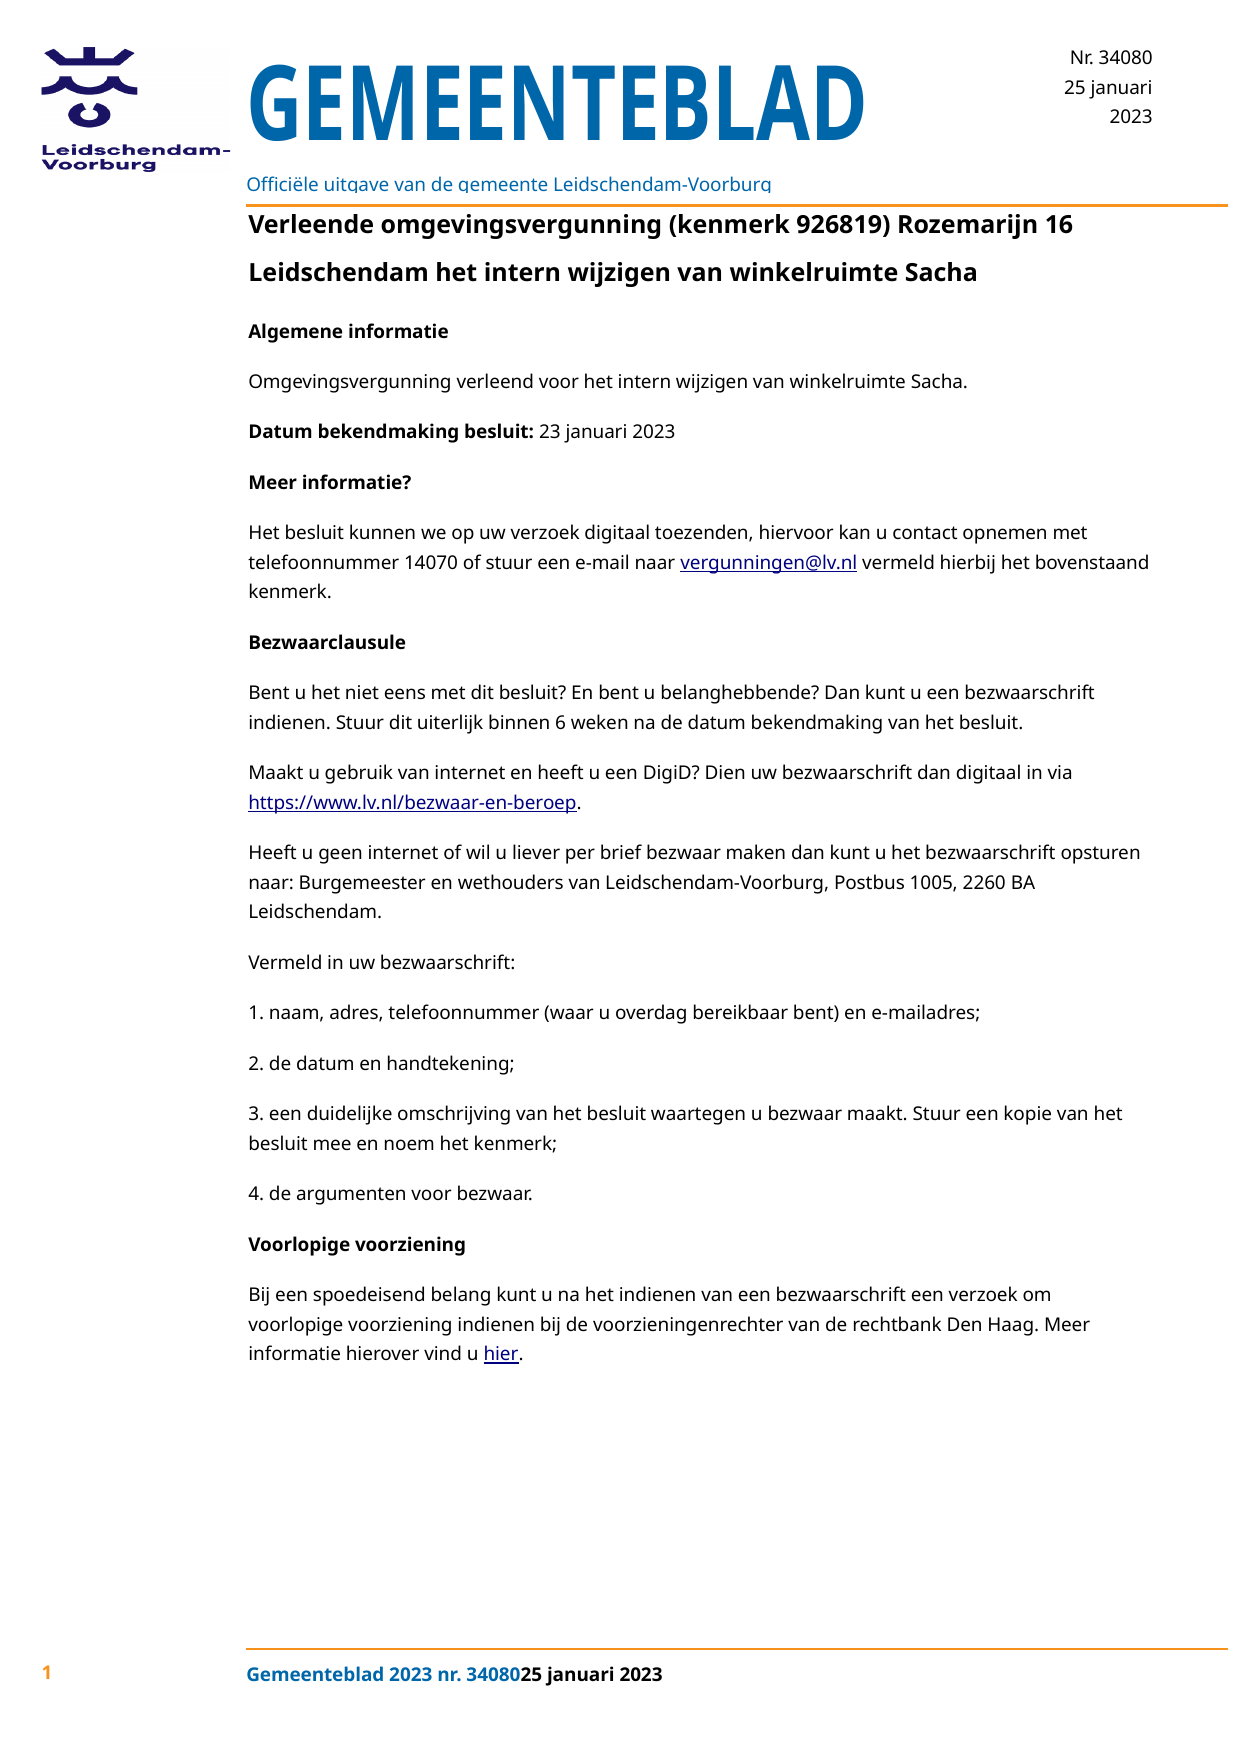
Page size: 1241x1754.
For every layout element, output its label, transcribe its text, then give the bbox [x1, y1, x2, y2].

text Maakt u gebruik van internet en heeft u een DigiD? Dien uw bezwaarschrift dan digitaal in via https://www.lv.nl/bezwaar-en-beroep. [248, 759, 1152, 815]
text Bent u het niet eens met dit besluit? En bent u belanghebbende? Dan kunt u een bezwaarschrift indienen. Stuur dit uiterlijk binnen 6 weken na de datum bekendmaking van het besluit. [248, 679, 1152, 735]
text 2. de datum en handtekening; [248, 1050, 1152, 1076]
text Heeft u geen internet of wil u liever per brief bezwaar maken dan kunt u het bezwaarschrift opsturen naar: Burgemeester en wethouders van Leidschendam-Voorburg, Postbus 1005, 2260 BA Leidschendam. [248, 839, 1152, 924]
text 3. een duidelijke omschrijving van het besluit waartegen u bezwaar maakt. Stuur een kopie van het besluit mee en noem het kenmerk; [248, 1100, 1152, 1156]
picture [41, 47, 231, 172]
text Voorlopige voorziening [248, 1231, 1152, 1257]
text Meer informatie? [248, 469, 1152, 495]
text Vermeld in uw bezwaarschrift: [248, 949, 1152, 975]
text Datum bekendmaking besluit: 23 januari 2023 [248, 419, 1152, 444]
text Bij een spoedeisend belang kunt u na het indienen van een bezwaarschrift een verzoek om voorlopige voorziening indienen bij de voorzieningenrechter van de rechtbank Den Haag. Meer informatie hierover vind u hier. [248, 1281, 1152, 1366]
text Verleende omgevingsvergunning (kenmerk 926819) Rozemarijn 16 Leidschendam het intern wijzigen van winkelruimte Sacha [248, 207, 1152, 288]
text 4. de argumenten voor bezwaar. [248, 1180, 1152, 1206]
text Omgevingsvergunning verleend voor het intern wijzigen van winkelruimte Sacha. [248, 368, 1152, 394]
text Het besluit kunnen we op uw verzoek digitaal toezenden, hiervoor kan u contact opnemen met telefoonnummer 14070 of stuur een e-mail naar vergunningen@lv.nl vermeld hierbij het bovenstaand kenmerk. [248, 519, 1152, 604]
text Bezwaarclausule [248, 629, 1152, 655]
text Algemene informatie [248, 318, 1152, 344]
text 1. naam, adres, telefoonnummer (waar u overdag bereikbaar bent) en e-mailadres; [248, 999, 1152, 1025]
